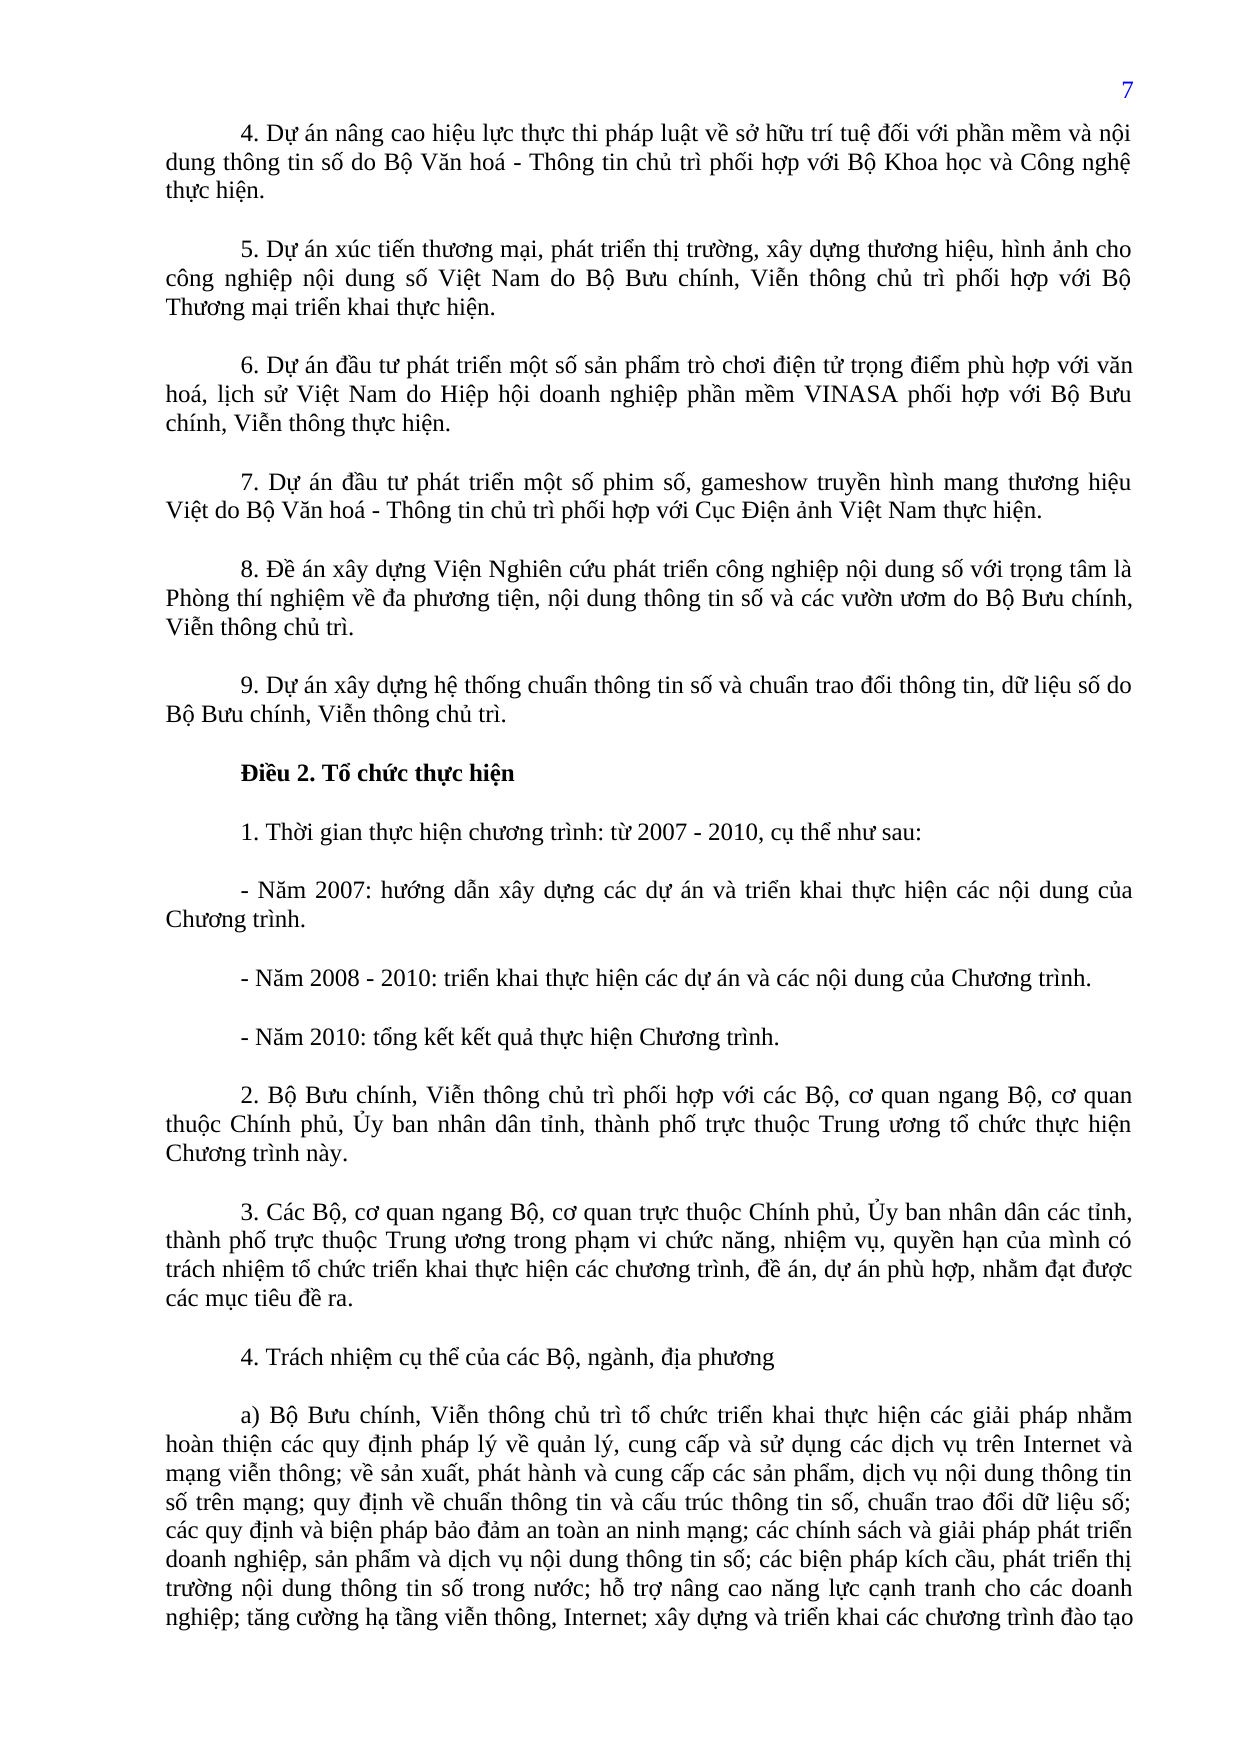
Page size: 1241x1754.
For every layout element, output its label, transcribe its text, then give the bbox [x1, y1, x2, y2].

text 4. Dự án nâng cao hiệu lực thực thi pháp luật về sở hữu trí tuệ đối với phần mềm và nội dung thông tin số do Bộ Văn hoá - Thông tin chủ trì phối hợp với Bộ Khoa học và Công nghệ thực hiện. [165, 118, 1134, 204]
text 7. Dự án đầu tư phát triển một số phim số, gameshow truyền hình mang thương hiệu Việt do Bộ Văn hoá - Thông tin chủ trì phối hợp với Cục Điện ảnh Việt Nam thực hiện. [165, 467, 1134, 524]
text 3. Các Bộ, cơ quan ngang Bộ, cơ quan trực thuộc Chính phủ, Ủy ban nhân dân các tỉnh, thành phố trực thuộc Trung ương trong phạm vi chức năng, nhiệm vụ, quyền hạn của mình có trách nhiệm tổ chức triển khai thực hiện các chương trình, đề án, dự án phù hợp, nhằm đạt được các mục tiêu đề ra. [165, 1197, 1134, 1312]
text 2. Bộ Bưu chính, Viễn thông chủ trì phối hợp với các Bộ, cơ quan ngang Bộ, cơ quan thuộc Chính phủ, Ủy ban nhân dân tỉnh, thành phố trực thuộc Trung ương tổ chức thực hiện Chương trình này. [165, 1081, 1134, 1167]
text 9. Dự án xây dựng hệ thống chuẩn thông tin số và chuẩn trao đổi thông tin, dữ liệu số do Bộ Bưu chính, Viễn thông chủ trì. [165, 671, 1134, 728]
text 6. Dự án đầu tư phát triển một số sản phẩm trò chơi điện tử trọng điểm phù hợp với văn hoá, lịch sử Việt Nam do Hiệp hội doanh nghiệp phần mềm VINASA phối hợp với Bộ Bưu chính, Viễn thông thực hiện. [165, 351, 1134, 437]
text 5. Dự án xúc tiến thương mại, phát triển thị trường, xây dựng thương hiệu, hình ảnh cho công nghiệp nội dung số Việt Nam do Bộ Bưu chính, Viễn thông chủ trì phối hợp với Bộ Thương mại triển khai thực hiện. [165, 234, 1134, 321]
text 1. Thời gian thực hiện chương trình: từ 2007 - 2010, cụ thể như sau: [165, 817, 1134, 846]
text - Năm 2008 - 2010: triển khai thực hiện các dự án và các nội dung của Chương trình. [165, 963, 1134, 992]
text a) Bộ Bưu chính, Viễn thông chủ trì tổ chức triển khai thực hiện các giải pháp nhằm hoàn thiện các quy định pháp lý về quản lý, cung cấp và sử dụng các dịch vụ trên Internet và mạng viễn thông; về sản xuất, phát hành và cung cấp các sản phẩm, dịch vụ nội dung thông tin số trên mạng; quy định về chuẩn thông tin và cấu trúc thông tin số, chuẩn trao đổi dữ liệu số; các quy định và biện pháp bảo đảm an toàn an ninh mạng; các chính sách và giải pháp phát triển doanh nghiệp, sản phẩm và dịch vụ nội dung thông tin số; các biện pháp kích cầu, phát triển thị trường nội dung thông tin số trong nước; hỗ trợ nâng cao năng lực cạnh tranh cho các doanh nghiệp; tăng cường hạ tầng viễn thông, Internet; xây dựng và triển khai các chương trình đào tạo [165, 1401, 1134, 1631]
text 4. Trách nhiệm cụ thể của các Bộ, ngành, địa phương [165, 1342, 1134, 1371]
text 8. Đề án xây dựng Viện Nghiên cứu phát triển công nghiệp nội dung số với trọng tâm là Phòng thí nghiệm về đa phương tiện, nội dung thông tin số và các vườn ươm do Bộ Bưu chính, Viễn thông chủ trì. [165, 554, 1134, 641]
text - Năm 2007: hướng dẫn xây dựng các dự án và triển khai thực hiện các nội dung của Chương trình. [165, 876, 1134, 933]
text Điều 2. Tổ chức thực hiện [165, 758, 1134, 787]
text - Năm 2010: tổng kết kết quả thực hiện Chương trình. [165, 1022, 1134, 1051]
